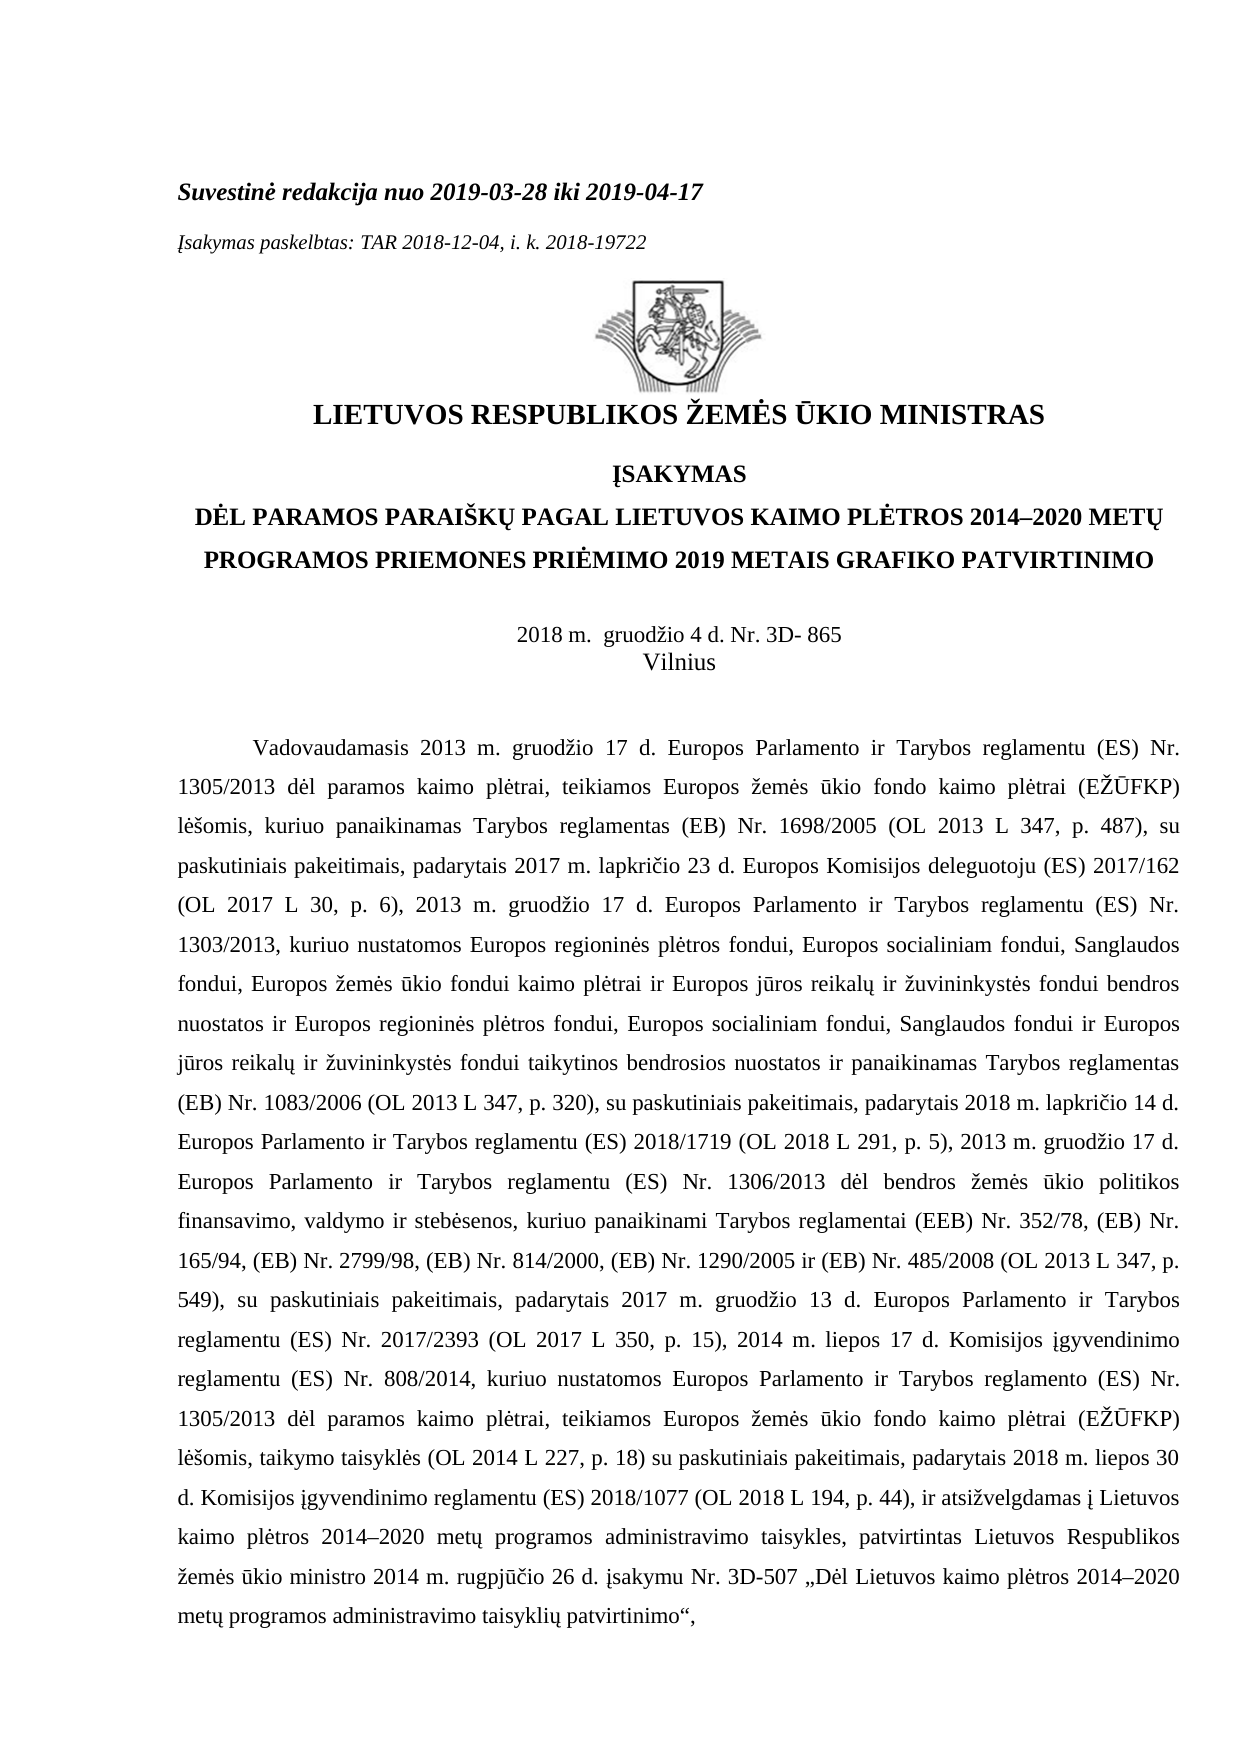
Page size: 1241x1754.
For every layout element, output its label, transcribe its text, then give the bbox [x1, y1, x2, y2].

text DĖL PARAMOS PARAIŠKŲ PAGAL LIETUVOS KAIMO PLĖTROS 2014–2020 METŲ PROGRAMOS PRIEMONES PRIĖMIMO 2019 METAIS GRAFIKO PATVIRTINIMO [177, 502, 1181, 574]
text Įsakymas paskelbtas: TAR 2018-12-04, i. k. 2018-19722 [177, 230, 1181, 254]
text Vilnius [177, 647, 1181, 676]
text LIETUVOS RESPUBLIKOS ŽEMĖS ŪKIO MINISTRAS [177, 397, 1181, 431]
text Suvestinė redakcija nuo 2019-03-28 iki 2019-04-17 [177, 177, 1181, 206]
text Vadovaudamasis 2013 m. gruodžio 17 d. Europos Parlamento ir Tarybos reglamentu (ES) Nr. 1305/2013 dėl paramos kaimo plėtrai, teikiamos Europos žemės ūkio fondo kaimo plėtrai (EŽŪFKP) lėšomis, kuriuo panaikinamas Tarybos reglamentas (EB) Nr. 1698/2005 (OL 2013 L 347, p. 487), su paskutiniais pakeitimais, padarytais 2017 m. lapkričio 23 d. Europos Komisijos deleguotoju (ES) 2017/162 (OL 2017 L 30, p. 6), 2013 m. gruodžio 17 d. Europos Parlamento ir Tarybos reglamentu (ES) Nr. 1303/2013, kuriuo nustatomos Europos regioninės plėtros fondui, Europos socialiniam fondui, Sanglaudos fondui, Europos žemės ūkio fondui kaimo plėtrai ir Europos jūros reikalų ir žuvininkystės fondui bendros nuostatos ir Europos regioninės plėtros fondui, Europos socialiniam fondui, Sanglaudos fondui ir Europos jūros reikalų ir žuvininkystės fondui taikytinos bendrosios nuostatos ir panaikinamas Tarybos reglamentas (EB) Nr. 1083/2006 (OL 2013 L 347, p. 320), su paskutiniais pakeitimais, padarytais 2018 m. lapkričio 14 d. Europos Parlamento ir Tarybos reglamentu (ES) 2018/1719 (OL 2018 L 291, p. 5), 2013 m. gruodžio 17 d. Europos Parlamento ir Tarybos reglamentu (ES) Nr. 1306/2013 dėl bendros žemės ūkio politikos finansavimo, valdymo ir stebėsenos, kuriuo panaikinami Tarybos reglamentai (EEB) Nr. 352/78, (EB) Nr. 165/94, (EB) Nr. 2799/98, (EB) Nr. 814/2000, (EB) Nr. 1290/2005 ir (EB) Nr. 485/2008 (OL 2013 L 347, p. 549), su paskutiniais pakeitimais, padarytais 2017 m. gruodžio 13 d. Europos Parlamento ir Tarybos reglamentu (ES) Nr. 2017/2393 (OL 2017 L 350, p. 15), 2014 m. liepos 17 d. Komisijos įgyvendinimo reglamentu (ES) Nr. 808/2014, kuriuo nustatomos Europos Parlamento ir Tarybos reglamento (ES) Nr. 1305/2013 dėl paramos kaimo plėtrai, teikiamos Europos žemės ūkio fondo kaimo plėtrai (EŽŪFKP) lėšomis, taikymo taisyklės (OL 2014 L 227, p. 18) su paskutiniais pakeitimais, padarytais 2018 m. liepos 30 d. Komisijos įgyvendinimo reglamentu (ES) 2018/1077 (OL 2018 L 194, p. 44), ir atsižvelgdamas į Lietuvos kaimo plėtros 2014–2020 metų programos administravimo taisykles, patvirtintas Lietuvos Respublikos žemės ūkio ministro 2014 m. rugpjūčio 26 d. įsakymu Nr. 3D-507 „Dėl Lietuvos kaimo plėtros 2014–2020 metų programos administravimo taisyklių patvirtinimo“, [177, 734, 1181, 1628]
text ĮSAKYMAS [177, 459, 1181, 488]
text 2018 m. gruodžio 4 d. Nr. 3D- 865 [177, 621, 1181, 647]
